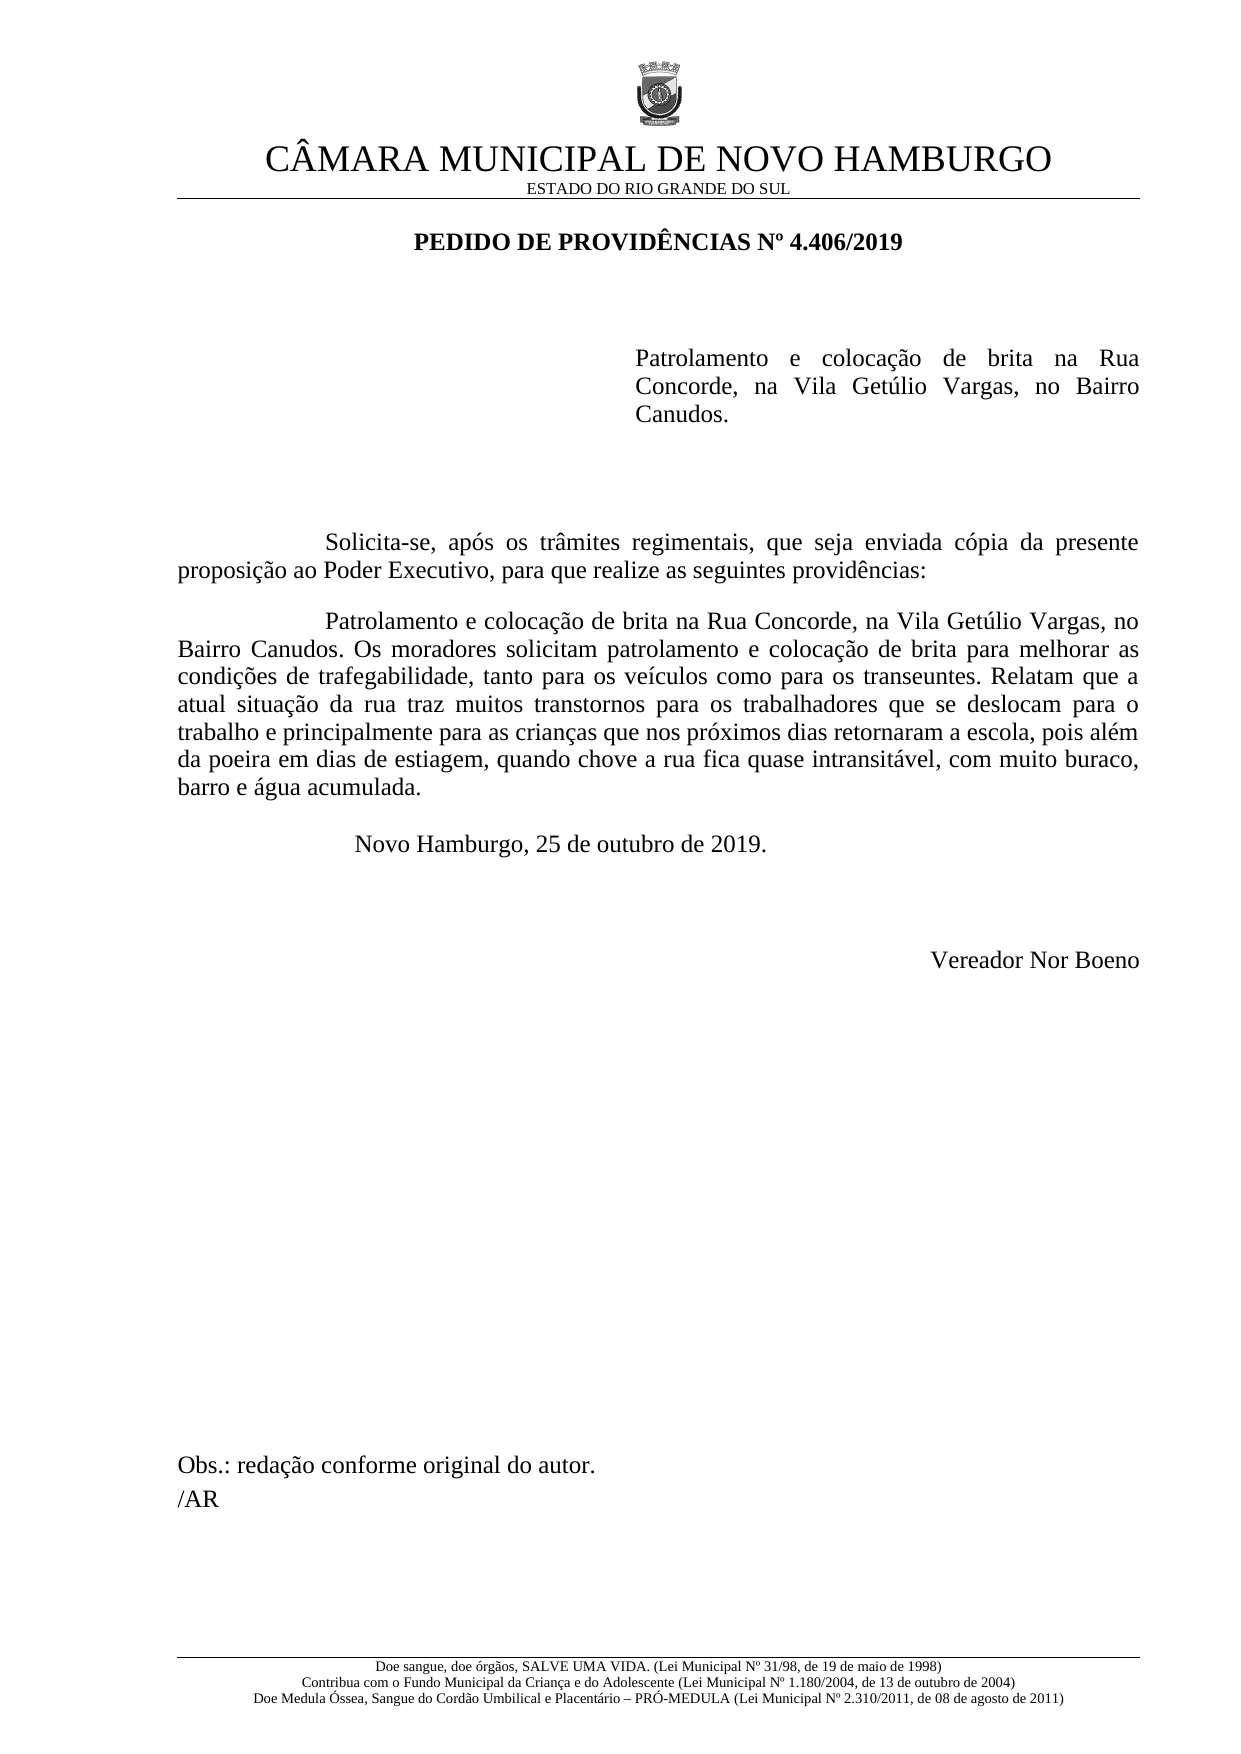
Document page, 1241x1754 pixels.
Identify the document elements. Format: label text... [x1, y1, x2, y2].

text Patrolamento e colocação de brita na Rua Concorde, na Vila Getúlio Vargas, no Bairro Canudos. [635, 344, 1140, 428]
text Novo Hamburgo, 25 de outubro de 2019. [177, 830, 1140, 858]
text Obs.: redação conforme original do autor. [177, 1451, 1140, 1479]
text PEDIDO DE PROVIDÊNCIAS Nº 4.406/2019 [177, 228, 1140, 256]
text Vereador Nor Boeno [768, 947, 1140, 974]
text Solicita-se, após os trâmites regimentais, que seja enviada cópia da presente proposição ao Poder Executivo, para que realize as seguintes providências: [177, 528, 1140, 583]
text Patrolamento e colocação de brita na Rua Concorde, na Vila Getúlio Vargas, no Bairro Canudos. Os moradores solicitam patrolamento e colocação de brita para melhorar as condições de trafegabilidade, tanto para os veículos como para os transeuntes. Relatam que a atual situação da rua traz muitos transtornos para os trabalhadores que se deslocam para o trabalho e principalmente para as crianças que nos próximos dias retornaram a escola, pois além da poeira em dias de estiagem, quando chove a rua fica quase intransitável, com muito buraco, barro e água acumulada. [177, 607, 1140, 801]
text /AR [177, 1485, 1140, 1513]
